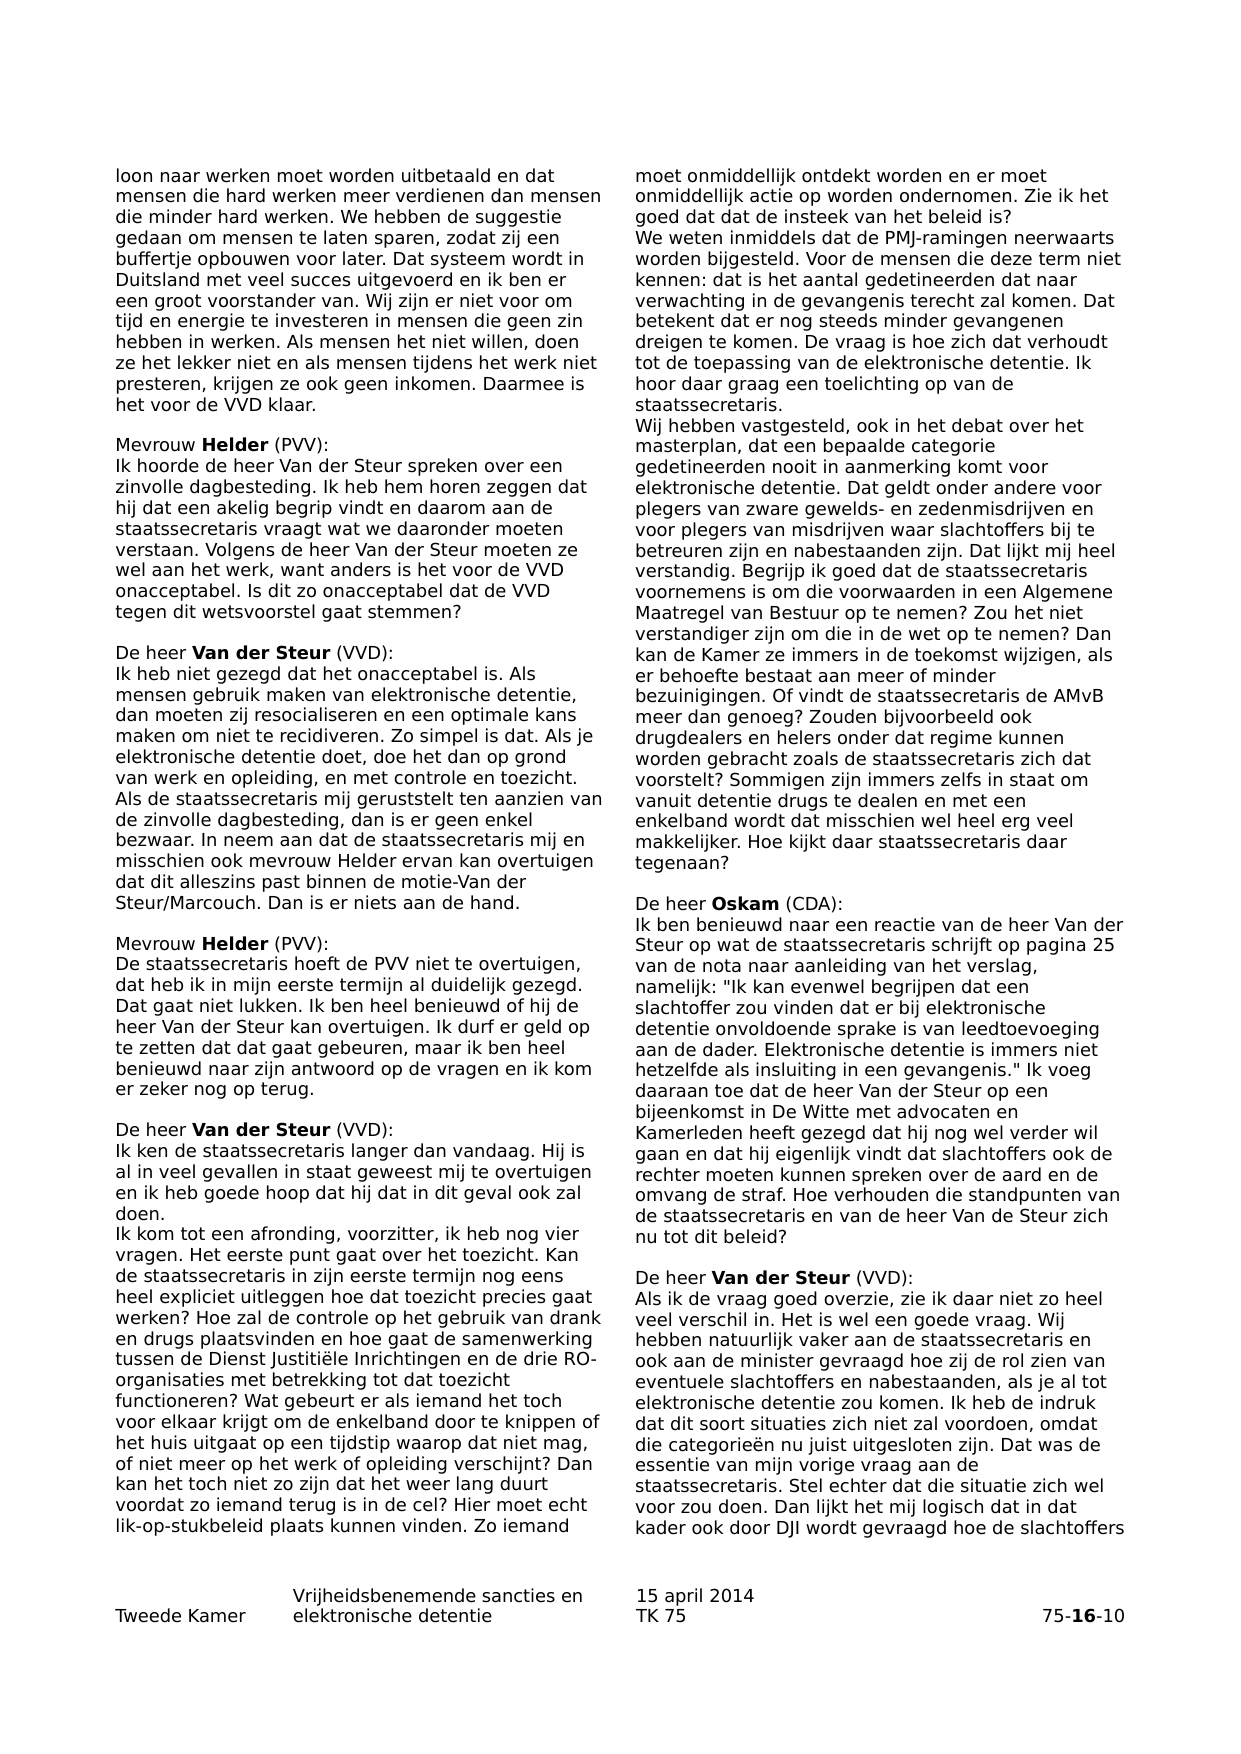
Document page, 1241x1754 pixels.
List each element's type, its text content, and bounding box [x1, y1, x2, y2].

text De staatssecretaris hoeft de PVV niet te overtuigen, dat heb ik in mijn eerste termijn al duidelijk gezegd. Dat gaat niet lukken. Ik ben heel benieuwd of hij de heer Van der Steur kan overtuigen. Ik durf er geld op te zetten dat dat gaat gebeuren, maar ik ben heel benieuwd naar zijn antwoord op de vragen en ik kom er zeker nog op terug. [115, 954, 605, 1100]
text Ik heb niet gezegd dat het onacceptabel is. Als mensen gebruik maken van elektronische detentie, dan moeten zij resocialiseren en een optimale kans maken om niet te recidiveren. Zo simpel is dat. Als je elektronische detentie doet, doe het dan op grond van werk en opleiding, en met controle en toezicht. Als de staatssecretaris mij geruststelt ten aanzien van de zinvolle dagbesteding, dan is er geen enkel bezwaar. In neem aan dat de staatssecretaris mij en misschien ook mevrouw Helder ervan kan overtuigen dat dit alleszins past binnen de motie-Van der Steur/Marcouch. Dan is er niets aan de hand. [115, 663, 605, 913]
text Mevrouw Helder (PVV): [115, 435, 605, 456]
text De heer Van der Steur (VVD): [115, 643, 605, 663]
text Ik kom tot een afronding, voorzitter, ik heb nog vier vragen. Het eerste punt gaat over het toezicht. Kan de staatssecretaris in zijn eerste termijn nog eens heel expliciet uitleggen hoe dat toezicht precies gaat werken? Hoe zal de controle op het gebruik van drank en drugs plaatsvinden en hoe gaat de samenwerking tussen de Dienst Justitiële Inrichtingen en de drie RO-organisaties met betrekking tot dat toezicht functioneren? Wat gebeurt er als iemand het toch voor elkaar krijgt om de enkelband door te knippen of het huis uitgaat op een tijdstip waarop dat niet mag, of niet meer op het werk of opleiding verschijnt? Dan kan het toch niet zo zijn dat het weer lang duurt voordat zo iemand terug is in de cel? Hier moet echt lik-op-stukbeleid plaats kunnen vinden. Zo iemand [115, 1224, 605, 1537]
text De heer Oskam (CDA): [635, 894, 1125, 914]
text Ik ken de staatssecretaris langer dan vandaag. Hij is al in veel gevallen in staat geweest mij te overtuigen en ik heb goede hoop dat hij dat in dit geval ook zal doen. [115, 1141, 605, 1224]
text Ik ben benieuwd naar een reactie van de heer Van der Steur op wat de staatssecretaris schrijft op pagina 25 van de nota naar aanleiding van het verslag, namelijk: "Ik kan evenwel begrijpen dat een slachtoffer zou vinden dat er bij elektronische detentie onvoldoende sprake is van leedtoevoeging aan de dader. Elektronische detentie is immers niet hetzelfde als insluiting in een gevangenis." Ik voeg daaraan toe dat de heer Van der Steur op een bijeenkomst in De Witte met advocaten en Kamerleden heeft gezegd dat hij nog wel verder wil gaan en dat hij eigenlijk vindt dat slachtoffers ook de rechter moeten kunnen spreken over de aard en de omvang de straf. Hoe verhouden die standpunten van de staatssecretaris en van de heer Van de Steur zich nu tot dit beleid? [635, 914, 1125, 1248]
text De heer Van der Steur (VVD): [115, 1120, 605, 1141]
text moet onmiddellijk ontdekt worden en er moet onmiddellijk actie op worden ondernomen. Zie ik het goed dat dat de insteek van het beleid is? [635, 165, 1125, 228]
text Als ik de vraag goed overzie, zie ik daar niet zo heel veel verschil in. Het is wel een goede vraag. Wij hebben natuurlijk vaker aan de staatssecretaris en ook aan de minister gevraagd hoe zij de rol zien van eventuele slachtoffers en nabestaanden, als je al tot elektronische detentie zou komen. Ik heb de indruk dat dit soort situaties zich niet zal voordoen, omdat die categorieën nu juist uitgesloten zijn. Dat was de essentie van mijn vorige vraag aan de staatssecretaris. Stel echter dat die situatie zich wel voor zou doen. Dan lijkt het mij logisch dat in dat kader ook door DJI wordt gevraagd hoe de slachtoffers [635, 1288, 1125, 1538]
text We weten inmiddels dat de PMJ-ramingen neerwaarts worden bijgesteld. Voor de mensen die deze term niet kennen: dat is het aantal gedetineerden dat naar verwachting in de gevangenis terecht zal komen. Dat betekent dat er nog steeds minder gevangenen dreigen te komen. De vraag is hoe zich dat verhoudt tot de toepassing van de elektronische detentie. Ik hoor daar graag een toelichting op van de staatssecretaris. [635, 228, 1125, 415]
text De heer Van der Steur (VVD): [635, 1268, 1125, 1288]
text Mevrouw Helder (PVV): [115, 933, 605, 954]
text loon naar werken moet worden uitbetaald en dat mensen die hard werken meer verdienen dan mensen die minder hard werken. We hebben de suggestie gedaan om mensen te laten sparen, zodat zij een buffertje opbouwen voor later. Dat systeem wordt in Duitsland met veel succes uitgevoerd en ik ben er een groot voorstander van. Wij zijn er niet voor om tijd en energie te investeren in mensen die geen zin hebben in werken. Als mensen het niet willen, doen ze het lekker niet en als mensen tijdens het werk niet presteren, krijgen ze ook geen inkomen. Daarmee is het voor de VVD klaar. [115, 165, 605, 415]
text Ik hoorde de heer Van der Steur spreken over een zinvolle dagbesteding. Ik heb hem horen zeggen dat hij dat een akelig begrip vindt en daarom aan de staatssecretaris vraagt wat we daaronder moeten verstaan. Volgens de heer Van der Steur moeten ze wel aan het werk, want anders is het voor de VVD onacceptabel. Is dit zo onacceptabel dat de VVD tegen dit wetsvoorstel gaat stemmen? [115, 456, 605, 623]
text Wij hebben vastgesteld, ook in het debat over het masterplan, dat een bepaalde categorie gedetineerden nooit in aanmerking komt voor elektronische detentie. Dat geldt onder andere voor plegers van zware gewelds- en zedenmisdrijven en voor plegers van misdrijven waar slachtoffers bij te betreuren zijn en nabestaanden zijn. Dat lijkt mij heel verstandig. Begrijp ik goed dat de staatssecretaris voornemens is om die voorwaarden in een Algemene Maatregel van Bestuur op te nemen? Zou het niet verstandiger zijn om die in de wet op te nemen? Dan kan de Kamer ze immers in de toekomst wijzigen, als er behoefte bestaat aan meer of minder bezuinigingen. Of vindt de staatssecretaris de AMvB meer dan genoeg? Zouden bijvoorbeeld ook drugdealers en helers onder dat regime kunnen worden gebracht zoals de staatssecretaris zich dat voorstelt? Sommigen zijn immers zelfs in staat om vanuit detentie drugs te dealen en met een enkelband wordt dat misschien wel heel erg veel makkelijker. Hoe kijkt daar staatssecretaris daar tegenaan? [635, 415, 1125, 874]
